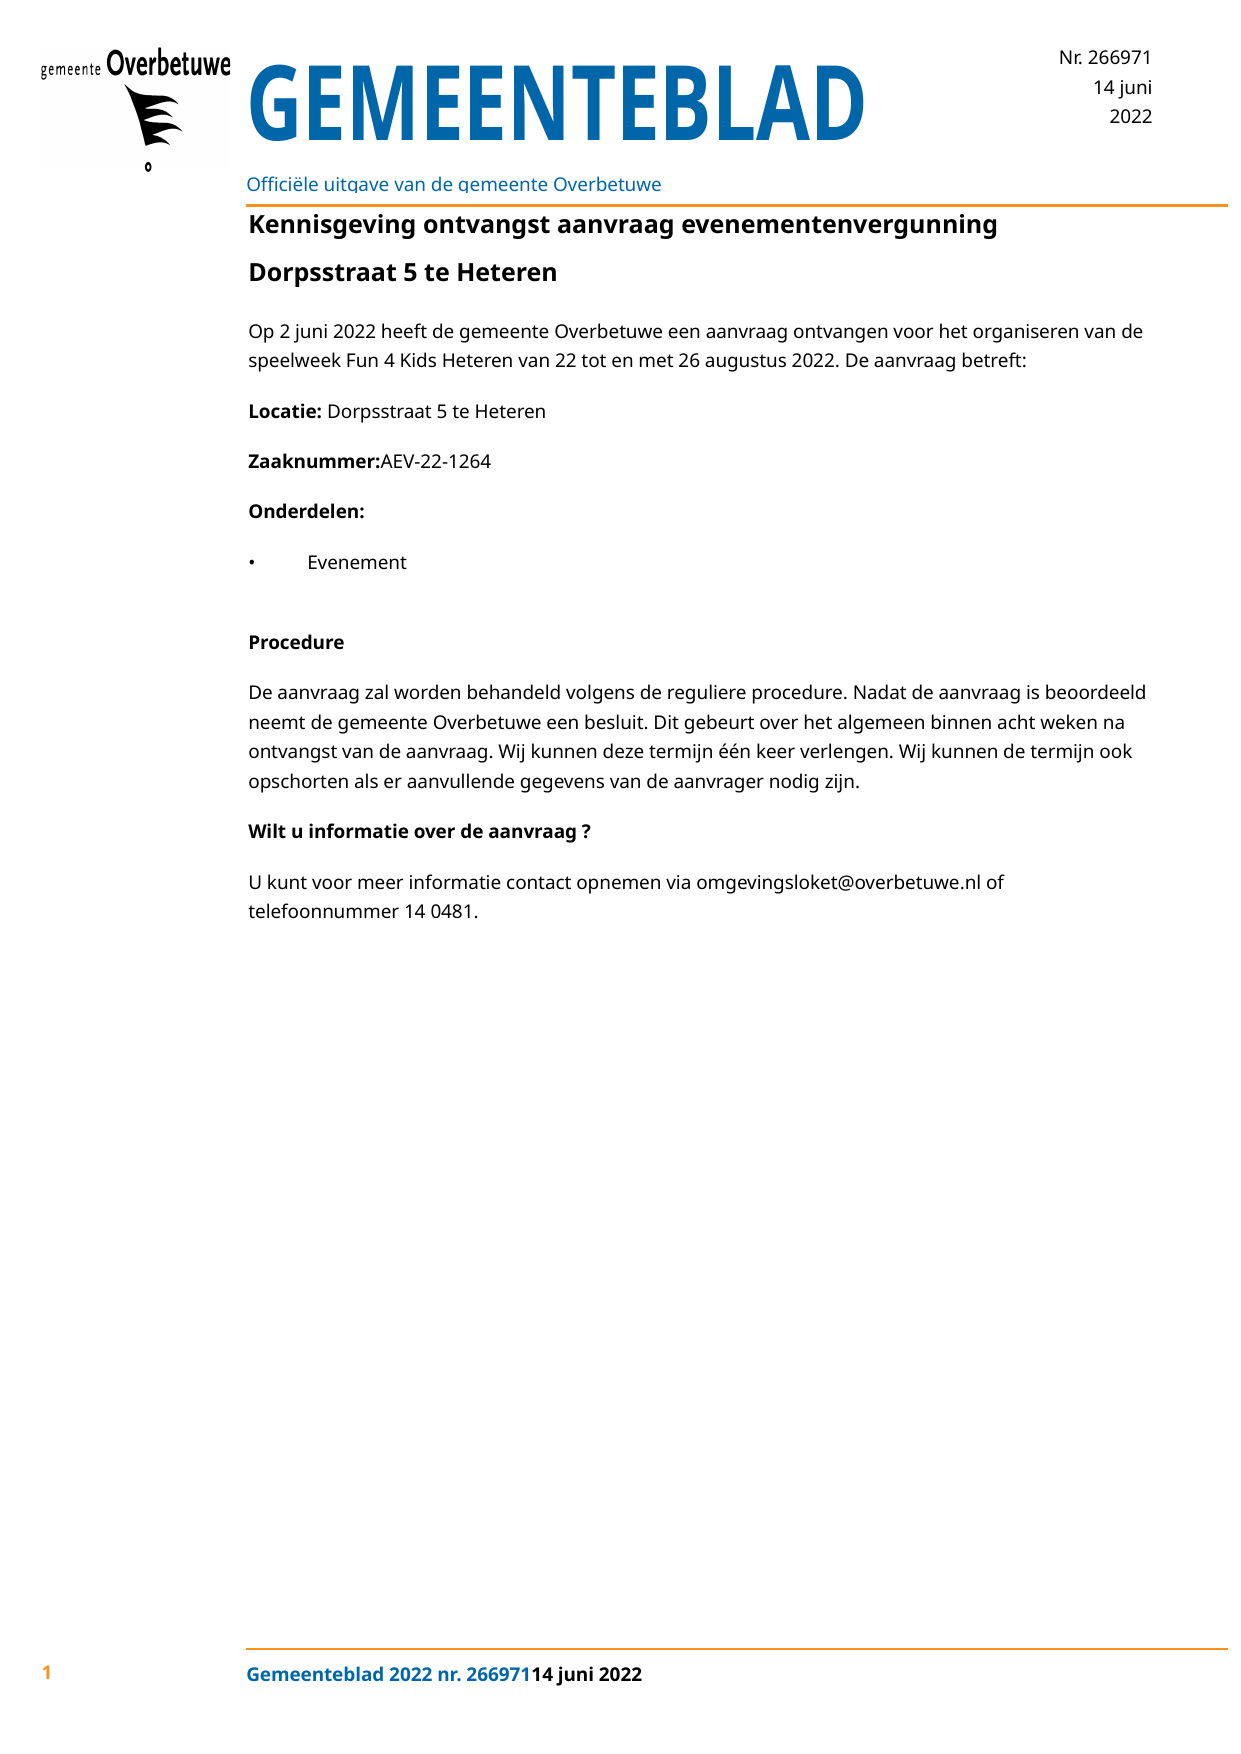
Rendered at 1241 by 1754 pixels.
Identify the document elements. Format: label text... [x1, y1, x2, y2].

text Procedure [248, 629, 1152, 655]
text Zaaknummer:AEV-22-1264 [248, 448, 1152, 474]
text Wilt u informatie over de aanvraag ? [248, 819, 1152, 844]
text U kunt voor meer informatie contact opnemen via omgevingsloket@overbetuwe.nl of telefoonnummer 14 0481. [248, 869, 1152, 924]
picture [41, 47, 231, 172]
text Op 2 juni 2022 heeft de gemeente Overbetuwe een aanvraag ontvangen voor het organiseren van de speelweek Fun 4 Kids Heteren van 22 tot en met 26 augustus 2022. De aanvraag betreft: [248, 318, 1152, 373]
text Locatie: Dorpsstraat 5 te Heteren [248, 398, 1152, 424]
text Onderdelen: [248, 499, 1152, 524]
list Evenement [248, 549, 1152, 575]
text Kennisgeving ontvangst aanvraag evenementenvergunning Dorpsstraat 5 te Heteren [248, 207, 1152, 288]
text De aanvraag zal worden behandeld volgens de reguliere procedure. Nadat de aanvraag is beoordeeld neemt de gemeente Overbetuwe een besluit. Dit gebeurt over het algemeen binnen acht weken na ontvangst van de aanvraag. Wij kunnen deze termijn één keer verlengen. Wij kunnen de termijn ook opschorten als er aanvullende gegevens van de aanvrager nodig zijn. [248, 679, 1152, 794]
